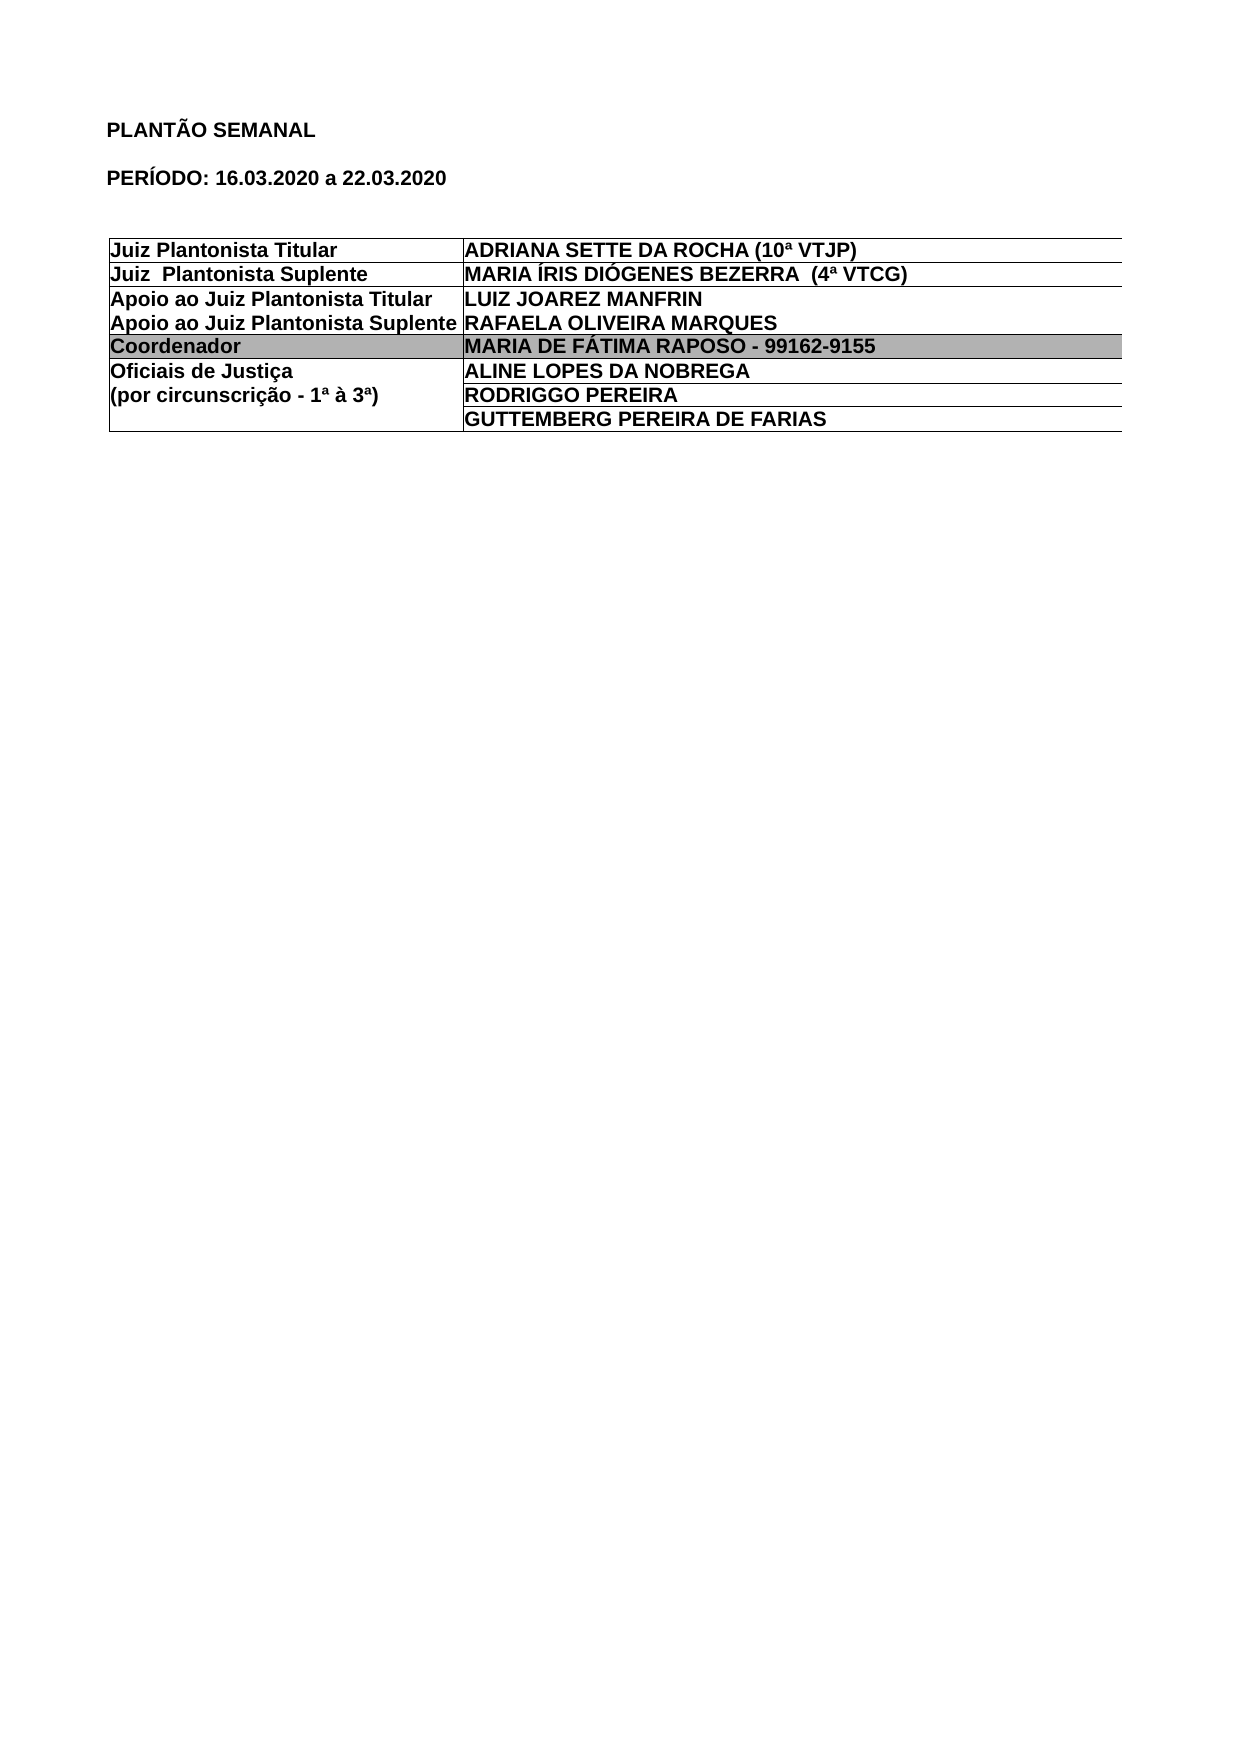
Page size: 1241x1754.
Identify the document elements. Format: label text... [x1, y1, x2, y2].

table_cell Apoio ao Juiz Plantonista Titular Apoio ao Juiz Plantonista Suplente [110, 287, 463, 334]
table_cell MARIA DE FÁTIMA RAPOSO - 99162-9155 [464, 335, 1122, 358]
table_cell LUIZ JOAREZ MANFRIN RAFAELA OLIVEIRA MARQUES [464, 287, 1122, 334]
table_cell Oficiais de Justiça (por circunscrição - 1ª à 3ª) [110, 359, 463, 431]
table_cell ALINE LOPES DA NOBREGA [464, 359, 1122, 382]
table_cell Juiz Plantonista Suplente [110, 263, 463, 286]
table_cell Coordenador [110, 335, 463, 358]
table_header ADRIANA SETTE DA ROCHA (10ª VTJP) [464, 239, 1122, 262]
text PLANTÃO SEMANAL [106, 118, 1122, 142]
table_cell GUTTEMBERG PEREIRA DE FARIAS [464, 407, 1122, 431]
table_header Juiz Plantonista Titular [110, 239, 463, 262]
text PERÍODO: 16.03.2020 a 22.03.2020 [106, 166, 1122, 190]
table_cell RODRIGGO PEREIRA [464, 384, 1122, 406]
table_cell MARIA ÍRIS DIÓGENES BEZERRA (4ª VTCG) [464, 263, 1122, 286]
